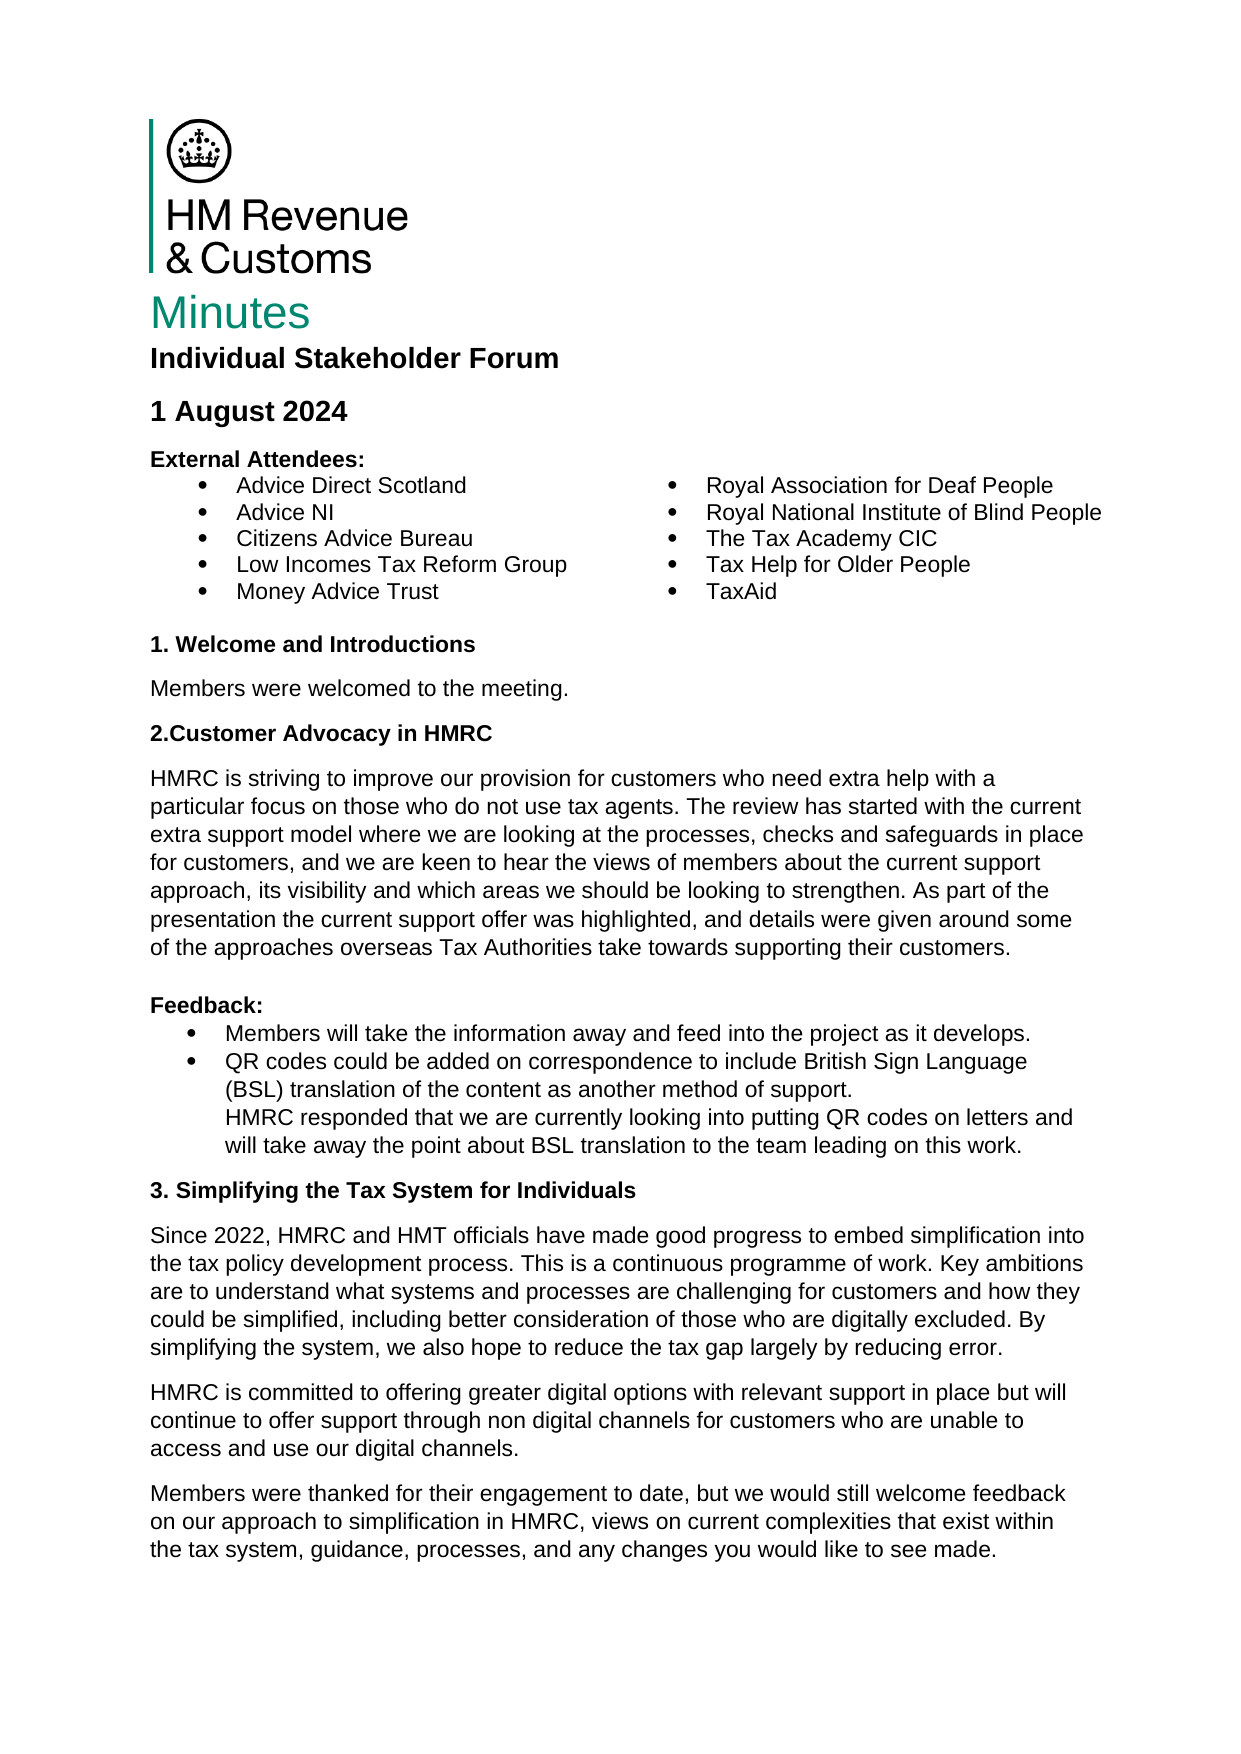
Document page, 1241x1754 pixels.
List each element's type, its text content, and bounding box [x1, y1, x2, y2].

text 1 August 2024 [150, 393, 1090, 427]
table_header Royal Association for Deaf People [620, 473, 1124, 499]
table_cell Tax Help for Older People [620, 551, 1124, 578]
text 2.Customer Advocacy in HMRC [150, 720, 1090, 746]
text 1. Welcome and Introductions [150, 631, 1090, 657]
list HMRC responded that we are currently looking into putting QR codes on letters and will take away the point about BSL translation to the team leading on this work. [225, 1104, 1090, 1159]
list QR codes could be added on correspondence to include British Sign Language (BSL) translation of the content as another method of support. [187, 1048, 1090, 1102]
text HMRC is striving to improve our provision for customers who need extra help with a particular focus on those who do not use tax agents. The review has started with the current extra support model where we are looking at the processes, checks and safeguards in place for customers, and we are keen to hear the views of members about the current support approach, its visibility and which areas we should be looking to strengthen. As part of the presentation the current support offer was highlighted, and details were given around some of the approaches overseas Tax Authorities take towards supporting their customers. [150, 765, 1090, 960]
list Members will take the information away and feed into the project as it develops. [187, 1020, 1090, 1046]
text Members were thanked for their engagement to date, but we would still welcome feedback on our approach to simplification in HMRC, views on current complexities that exist within the tax system, guidance, processes, and any changes you would like to see made. [150, 1480, 1090, 1563]
table_cell Citizens Advice Bureau [150, 525, 619, 551]
table_cell Money Advice Trust [150, 578, 619, 604]
text 3. Simplifying the Tax System for Individuals [150, 1177, 1090, 1203]
table_cell Royal National Institute of Blind People [620, 499, 1124, 525]
table_cell Low Incomes Tax Reform Group [150, 551, 619, 578]
table_cell The Tax Academy CIC [620, 525, 1124, 551]
text Minutes Individual Stakeholder Forum [150, 286, 1090, 374]
table_cell TaxAid [620, 578, 1124, 604]
text Members were welcomed to the meeting. [150, 675, 1090, 702]
text HMRC is committed to offering greater digital options with relevant support in place but will continue to offer support through non digital channels for customers who are unable to access and use our digital channels. [150, 1379, 1090, 1462]
text Feedback: [150, 992, 1090, 1018]
text External Attendees: [150, 446, 1090, 472]
table_cell Advice NI [150, 499, 619, 525]
text Since 2022, HMRC and HMT officials have made good progress to embed simplification into the tax policy development process. This is a continuous programme of work. Key ambitions are to understand what systems and processes are challenging for customers and how they could be simplified, including better consideration of those who are digitally excluded. By simplifying the system, we also hope to reduce the tax gap largely by reducing error. [150, 1222, 1090, 1361]
table_header Advice Direct Scotland [150, 473, 619, 499]
